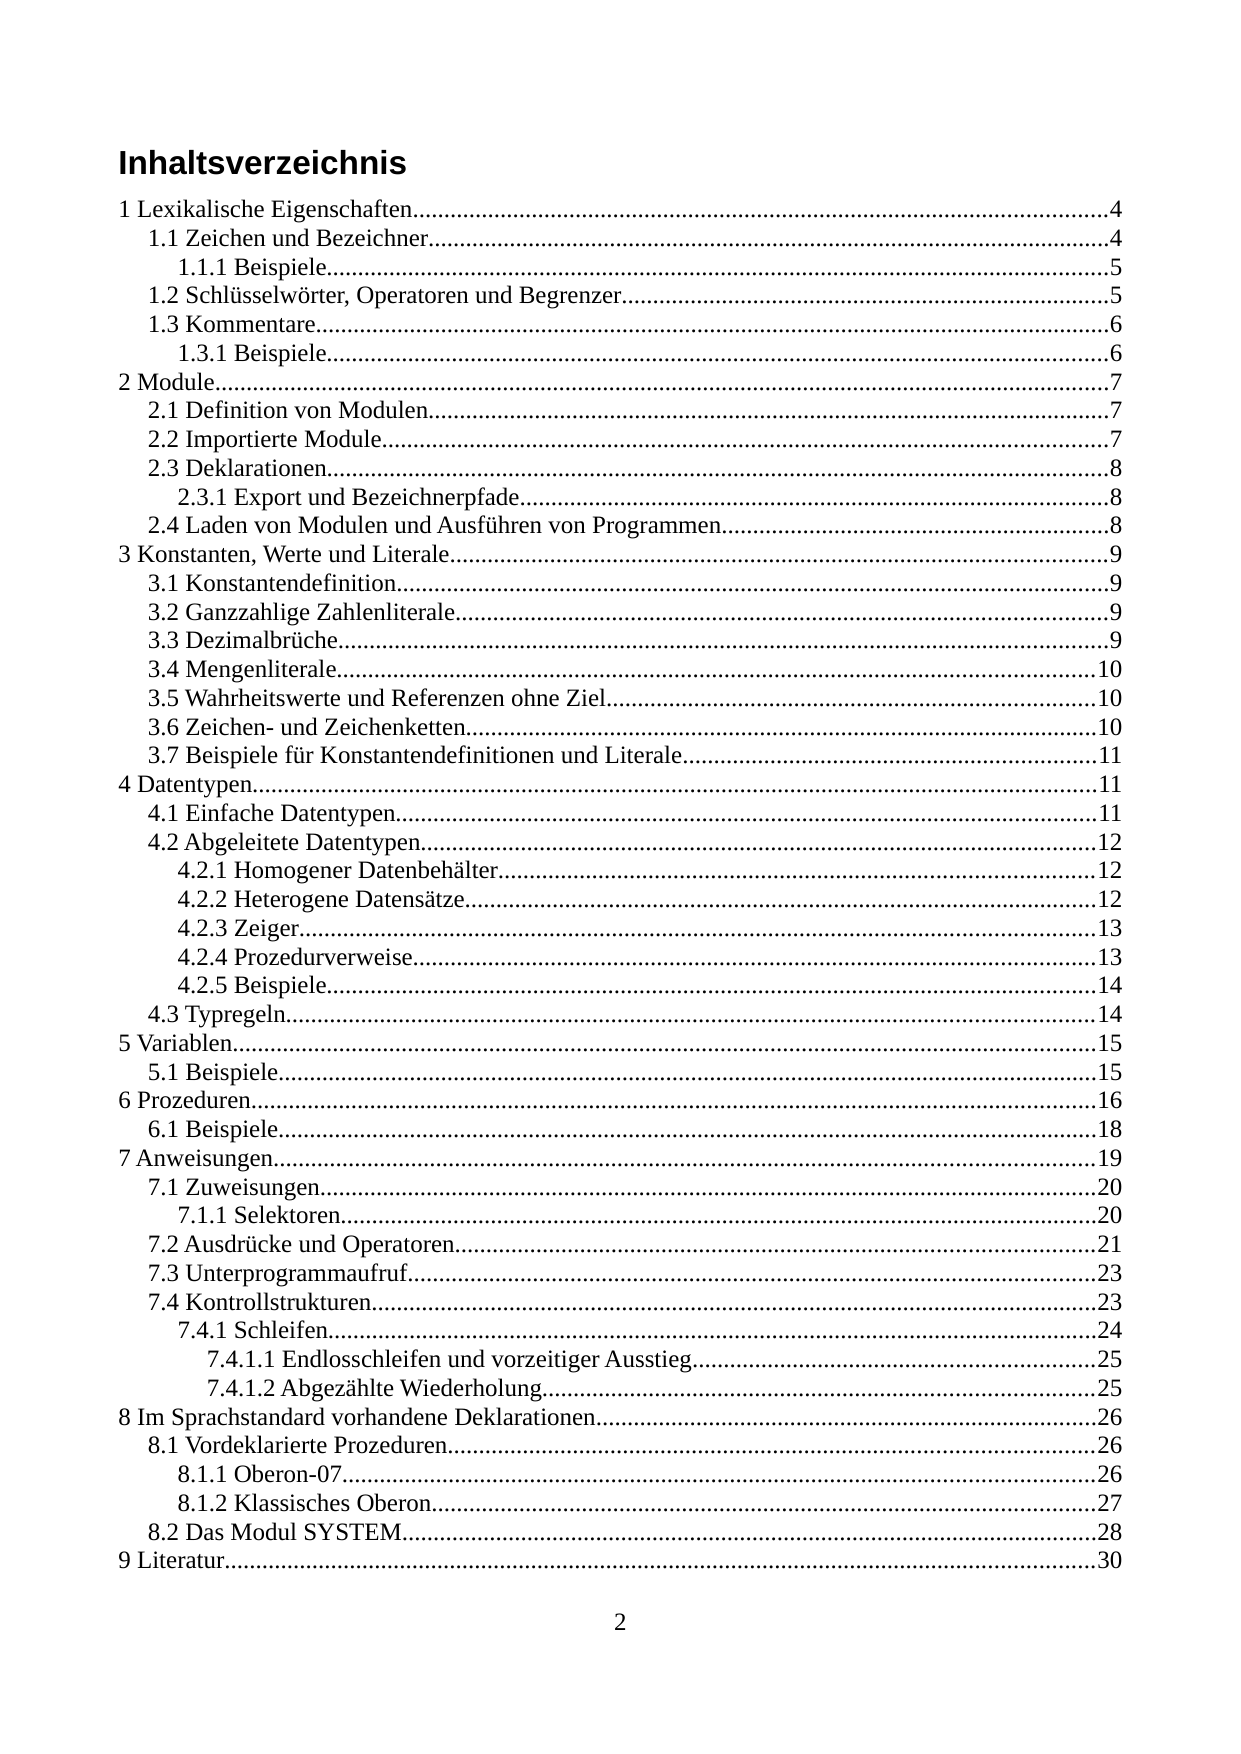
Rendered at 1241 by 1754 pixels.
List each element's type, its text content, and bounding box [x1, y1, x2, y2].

subtitle Inhaltsverzeichnis [118, 143, 1122, 182]
text 8.2 Das Modul SYSTEM 28 [148, 1517, 1122, 1545]
text 3.4 Mengenliterale 10 [148, 654, 1122, 683]
text 8.1.1 Oberon-07 26 [177, 1459, 1122, 1488]
text 6.1 Beispiele 18 [148, 1114, 1122, 1143]
text 2.2 Importierte Module 7 [148, 424, 1122, 453]
text 2.3.1 Export und Bezeichnerpfade 8 [177, 482, 1122, 510]
text 4.3 Typregeln 14 [148, 999, 1122, 1028]
text 5 Variablen 15 [118, 1028, 1122, 1057]
text 1.3 Kommentare 6 [148, 309, 1122, 338]
text 7.1.1 Selektoren 20 [177, 1200, 1122, 1229]
text 3.3 Dezimalbrüche 9 [148, 625, 1122, 654]
text 8.1 Vordeklarierte Prozeduren 26 [148, 1430, 1122, 1459]
text 7.4.1.2 Abgezählte Wiederholung 25 [207, 1373, 1122, 1402]
text 7.4 Kontrollstrukturen 23 [148, 1287, 1122, 1315]
text 2 Module 7 [118, 367, 1122, 395]
text 2.1 Definition von Modulen 7 [148, 395, 1122, 424]
text 7.1 Zuweisungen 20 [148, 1172, 1122, 1200]
text 3.6 Zeichen- und Zeichenketten 10 [148, 712, 1122, 740]
text 1.1 Zeichen und Bezeichner 4 [148, 223, 1122, 252]
text 1.2 Schlüsselwörter, Operatoren und Begrenzer 5 [148, 280, 1122, 309]
text 4.2.4 Prozedurverweise 13 [177, 942, 1122, 970]
text 3.7 Beispiele für Konstantendefinitionen und Literale 11 [148, 740, 1122, 769]
text 3 Konstanten, Werte und Literale 9 [118, 539, 1122, 568]
text 4.2.1 Homogener Datenbehälter 12 [177, 855, 1122, 884]
text 5.1 Beispiele 15 [148, 1057, 1122, 1085]
text 4.2.3 Zeiger 13 [177, 913, 1122, 942]
text 8 Im Sprachstandard vorhandene Deklarationen 26 [118, 1402, 1122, 1430]
text 3.5 Wahrheitswerte und Referenzen ohne Ziel 10 [148, 683, 1122, 712]
text 4.2.5 Beispiele 14 [177, 970, 1122, 999]
text 8.1.2 Klassisches Oberon 27 [177, 1488, 1122, 1517]
text 4.2.2 Heterogene Datensätze 12 [177, 884, 1122, 913]
text 4 Datentypen 11 [118, 769, 1122, 798]
text 1.3.1 Beispiele 6 [177, 338, 1122, 367]
text 7.4.1.1 Endlosschleifen und vorzeitiger Ausstieg 25 [207, 1344, 1122, 1373]
text 2.3 Deklarationen 8 [148, 453, 1122, 482]
text 4.1 Einfache Datentypen 11 [148, 798, 1122, 827]
text 7.3 Unterprogrammaufruf 23 [148, 1258, 1122, 1287]
text 3.1 Konstantendefinition 9 [148, 568, 1122, 597]
text 7.4.1 Schleifen 24 [177, 1315, 1122, 1344]
text 4.2 Abgeleitete Datentypen 12 [148, 827, 1122, 855]
text 7 Anweisungen 19 [118, 1143, 1122, 1172]
text 1 Lexikalische Eigenschaften 4 [118, 194, 1122, 223]
text 1.1.1 Beispiele 5 [177, 252, 1122, 280]
text 6 Prozeduren 16 [118, 1085, 1122, 1114]
text 2.4 Laden von Modulen und Ausführen von Programmen 8 [148, 510, 1122, 539]
text 3.2 Ganzzahlige Zahlenliterale 9 [148, 597, 1122, 625]
text 9 Literatur 30 [118, 1545, 1122, 1574]
text 7.2 Ausdrücke und Operatoren 21 [148, 1229, 1122, 1258]
